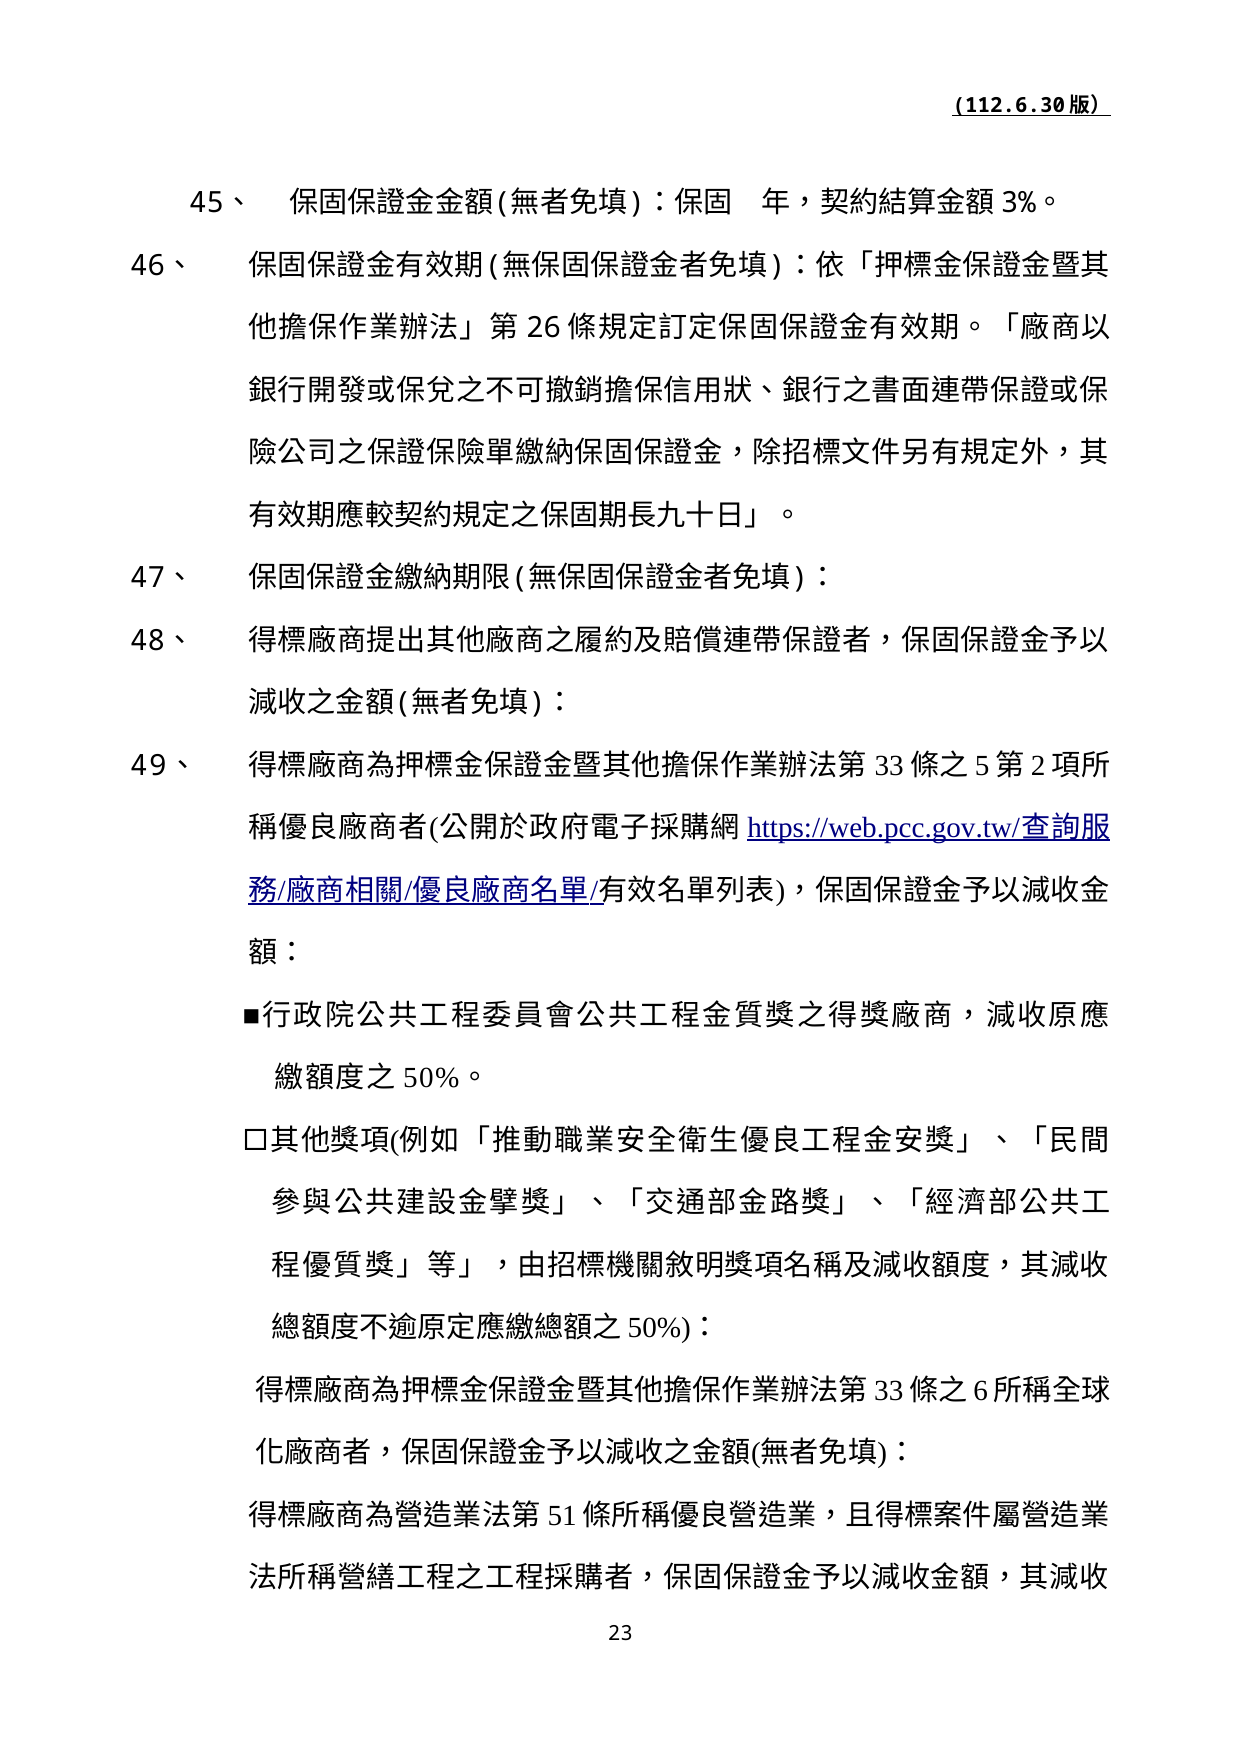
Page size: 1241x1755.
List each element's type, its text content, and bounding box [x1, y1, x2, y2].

text 得標廠商為押標金保證金暨其他擔保作業辦法第33條之6所稱全球化廠商者，保固保證金予以減收之金額(無者免填)： [255, 1346, 1110, 1471]
list 保固保證金金額(無者免填)：保固 年，契約結算金額3%。 [189, 158, 1110, 221]
text 得標廠商為營造業法第51條所稱優良營造業，且得標案件屬營造業法所稱營繕工程之工程採購者，保固保證金予以減收金額，其減收 [248, 1471, 1110, 1596]
list 保固保證金有效期(無保固保證金者免填)：依「押標金保證金暨其他擔保作業辦法」第26條規定訂定保固保證金有效期。「廠商以銀行開發或保兌之不可撤銷擔保信用狀、銀行之書面連帶保證或保險公司之保證保險單繳納保固保證金，除招標文件另有規定外，其有效期應較契約規定之保固期長九十日」。 [130, 221, 1110, 533]
list 保固保證金繳納期限(無保固保證金者免填)： [130, 533, 1110, 596]
text ■行政院公共工程委員會公共工程金質獎之得獎廠商，減收原應繳額度之50%。 [242, 971, 1110, 1096]
list 得標廠商提出其他廠商之履約及賠償連帶保證者，保固保證金予以減收之金額(無者免填)： [130, 596, 1110, 721]
text 其他獎項(例如「推動職業安全衛生優良工程金安獎」、「民間參與公共建設金擘獎」、「交通部金路獎」、「經濟部公共工程優質獎」等」，由招標機關敘明獎項名稱及減收額度，其減收總額度不逾原定應繳總額之50%)： [242, 1096, 1110, 1346]
list 得標廠商為押標金保證金暨其他擔保作業辦法第33條之5第2項所稱優良廠商者(公開於政府電子採購網https://web.pcc.gov.tw/查詢服務/廠商相關/優良廠商名單/有效名單列表)，保固保證金予以減收金額： [130, 721, 1110, 971]
